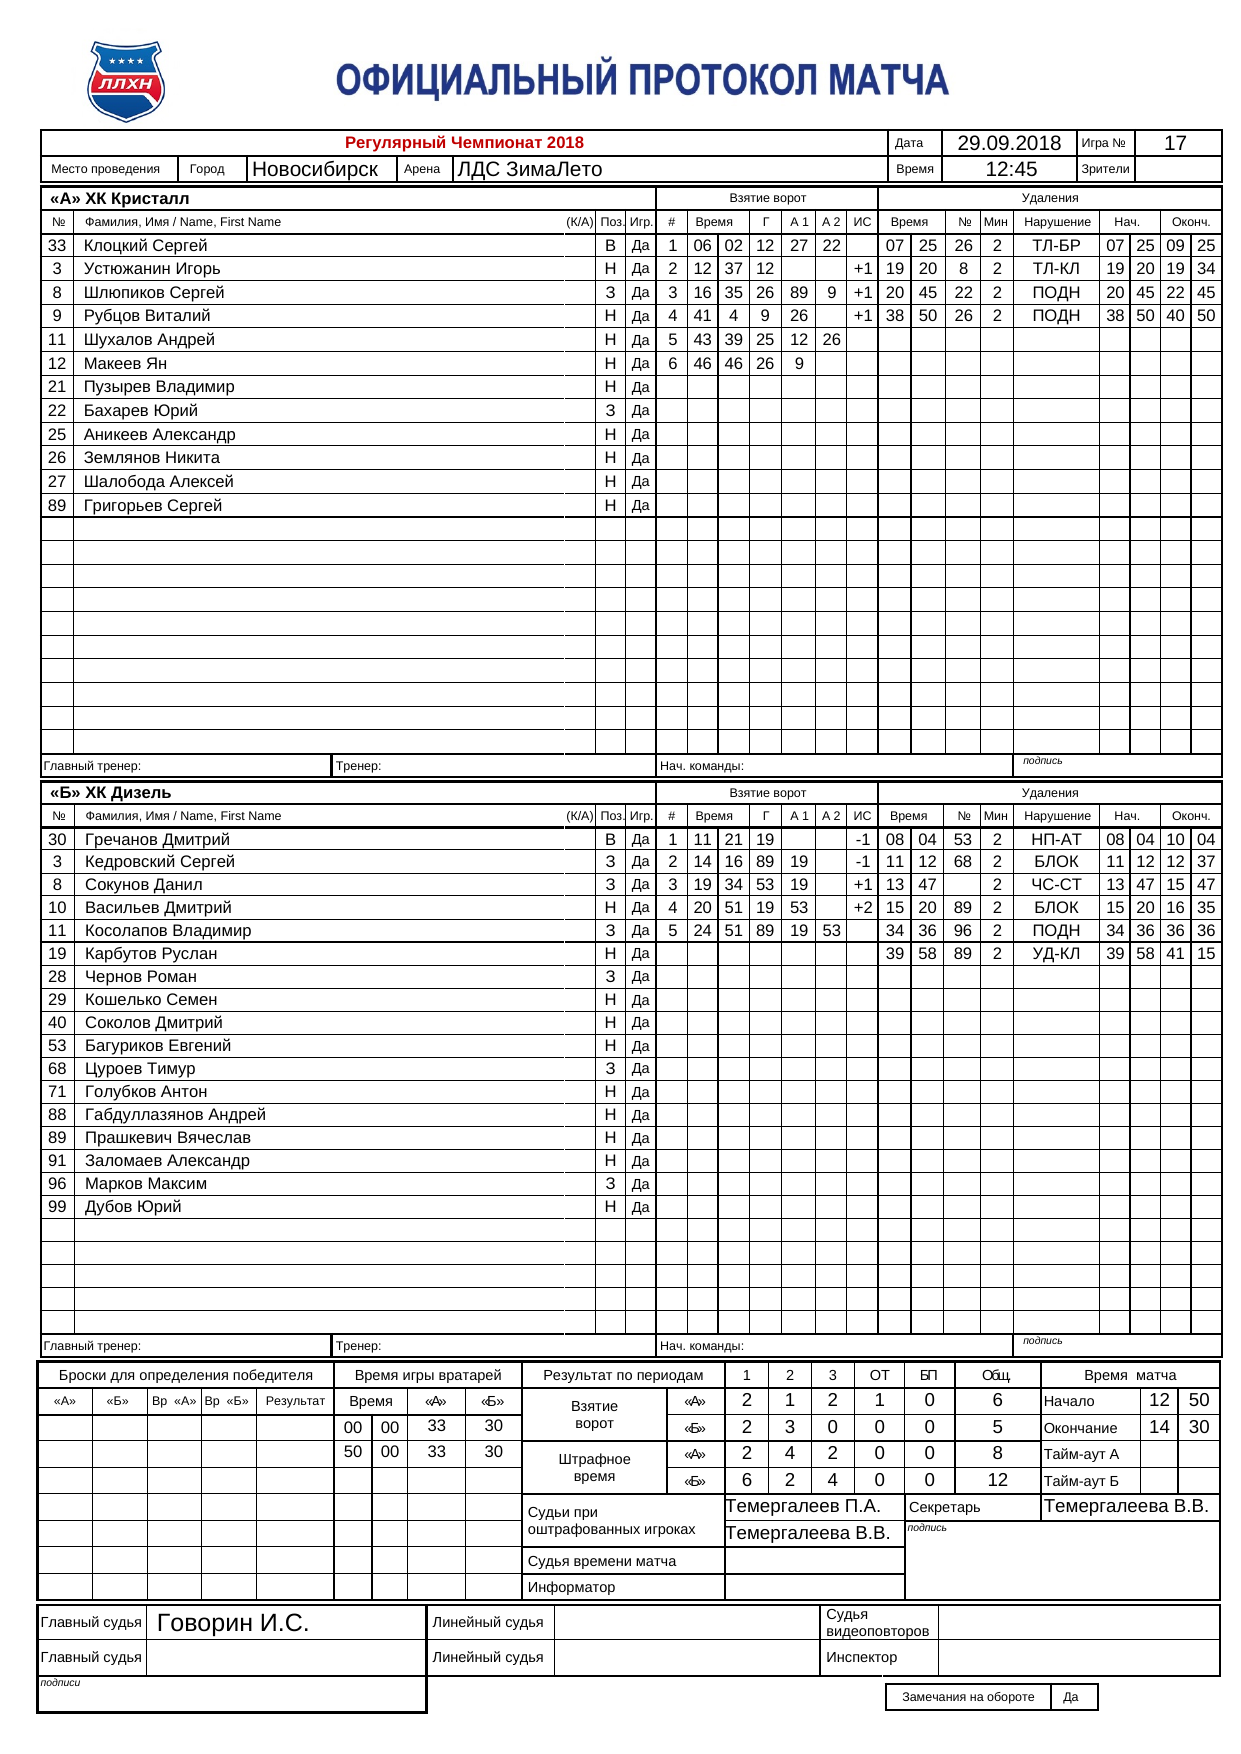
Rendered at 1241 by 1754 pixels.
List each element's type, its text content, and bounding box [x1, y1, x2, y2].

table_cell 2 [981, 920, 1013, 941]
table_cell [1131, 446, 1160, 469]
table_cell [719, 683, 749, 706]
table_cell 26 [42, 446, 73, 469]
table_cell [1100, 707, 1129, 729]
table_cell «А» [408, 1389, 465, 1413]
table_cell А 1 [782, 805, 815, 826]
table_cell 2 [981, 281, 1013, 303]
table_cell 19 [750, 896, 781, 918]
table_cell [750, 1058, 781, 1079]
table_cell [719, 1288, 749, 1310]
table_cell [42, 518, 73, 540]
table_cell 1 [855, 1389, 904, 1413]
table_cell 28 [42, 966, 74, 987]
table_header БП [905, 1363, 954, 1387]
table_cell подписи [39, 1677, 425, 1711]
table_cell [1100, 659, 1129, 682]
table_cell 19 [782, 850, 815, 872]
table_cell Результат [257, 1389, 333, 1413]
table_cell [750, 541, 781, 564]
table_cell [657, 518, 687, 540]
table_cell 21 [719, 829, 749, 849]
table_cell [1100, 1035, 1129, 1057]
table_cell 19 [782, 874, 815, 895]
table_cell [879, 730, 910, 753]
table_cell [688, 588, 717, 611]
table_cell [782, 1311, 815, 1333]
table_cell [147, 1640, 425, 1675]
table_cell [847, 1104, 877, 1126]
table_cell [202, 1521, 256, 1546]
table_cell [1100, 636, 1129, 658]
table_cell 07 [879, 235, 910, 256]
table_cell [750, 494, 781, 516]
table_cell [912, 1265, 943, 1287]
table_cell 37 [719, 257, 749, 280]
table_cell 2 [981, 896, 1013, 918]
table_cell [912, 1081, 943, 1103]
table_cell [565, 1196, 595, 1218]
table_cell 16 [1161, 896, 1190, 918]
table_cell [565, 494, 595, 516]
table_cell [565, 659, 595, 682]
table_cell Да [626, 257, 655, 280]
table_cell +1 [847, 281, 877, 303]
table_cell [688, 707, 717, 729]
table_cell [719, 423, 749, 445]
table_cell [565, 565, 595, 587]
table_cell [39, 1494, 92, 1520]
table_cell [1161, 588, 1190, 611]
table_cell 20 [1100, 281, 1129, 303]
table_cell [879, 659, 910, 682]
table_cell 14 [688, 850, 717, 872]
table_cell 3 [42, 257, 73, 280]
table_cell 34 [879, 920, 910, 941]
table_cell Время [889, 157, 941, 181]
table_cell Багуриков Евгений [75, 1035, 564, 1057]
table_cell [782, 1081, 815, 1103]
table_cell [816, 636, 846, 658]
table_cell [75, 1242, 564, 1264]
table_cell [879, 518, 910, 540]
table_cell [657, 659, 687, 682]
table_cell Вр «Б» [202, 1389, 256, 1413]
table_cell [847, 470, 877, 493]
table_cell [565, 850, 595, 872]
table_cell [688, 683, 717, 706]
table_cell Г [750, 211, 781, 233]
table_cell 20 [1131, 257, 1160, 280]
table_cell [688, 1104, 717, 1126]
table_cell [1192, 636, 1221, 658]
table_cell [1131, 1219, 1160, 1241]
table_cell [912, 399, 945, 422]
table_cell [1131, 989, 1160, 1011]
table_cell [1100, 1012, 1129, 1033]
table_cell 6 [726, 1468, 768, 1493]
table_cell [719, 659, 749, 682]
table_cell [782, 636, 815, 658]
table_cell 11 [1100, 850, 1129, 872]
table_cell [912, 1104, 943, 1126]
table_cell [946, 376, 980, 398]
table_cell Да [626, 446, 655, 469]
table_cell [1014, 683, 1099, 706]
table_cell [1131, 423, 1160, 445]
table_cell 2 [981, 850, 1013, 872]
table_cell [565, 446, 595, 469]
table_header 17 [1136, 131, 1221, 155]
table_cell 33 [408, 1441, 465, 1467]
table_cell [944, 874, 980, 895]
table_cell [1192, 659, 1221, 682]
table_cell 40 [1161, 305, 1190, 327]
table_cell [688, 470, 717, 493]
table_cell [1131, 730, 1160, 753]
table_cell [1100, 1265, 1129, 1287]
table_cell 12 [750, 235, 781, 256]
table_header 2 [769, 1363, 811, 1387]
table_cell «Б » [466, 1389, 521, 1413]
table_cell [847, 352, 877, 374]
table_header «Б» ХК Дизель [42, 783, 655, 803]
table_cell [202, 1574, 256, 1599]
table_cell [1179, 1468, 1219, 1493]
table_cell -1 [847, 850, 877, 872]
table_cell Цуроев Тимур [75, 1058, 564, 1079]
table_cell [946, 423, 980, 445]
table_cell [1131, 494, 1160, 516]
table_cell [847, 612, 877, 634]
table_cell 34 [1192, 257, 1221, 280]
table_cell [1131, 1196, 1160, 1218]
table_cell [688, 376, 717, 398]
table_cell [1100, 376, 1129, 398]
table_cell [1099, 1682, 1220, 1711]
table_cell [626, 518, 655, 540]
table_cell [719, 518, 749, 540]
table_cell 19 [879, 257, 910, 280]
table_cell [1161, 494, 1190, 516]
table_cell [565, 235, 595, 256]
table_cell 14 [1141, 1415, 1177, 1440]
table_cell [847, 966, 877, 987]
table_cell [466, 1468, 521, 1493]
table_cell 9 [750, 305, 781, 327]
table_cell 53 [944, 829, 980, 849]
table_cell [944, 1081, 980, 1103]
table_cell [816, 1265, 846, 1287]
table_cell 8 [42, 281, 73, 303]
table_cell [565, 636, 595, 658]
table_cell 26 [782, 305, 815, 327]
table_cell [1161, 565, 1190, 587]
table_cell [750, 966, 781, 987]
table_cell [657, 612, 687, 634]
table_cell 2 [981, 257, 1013, 280]
table_cell [879, 494, 910, 516]
table_cell [944, 1150, 980, 1172]
table_header Удаления [879, 188, 1221, 209]
table_cell [1100, 1196, 1129, 1218]
table_cell Фамилия, Имя / Name, First Name [75, 805, 565, 826]
table_cell [626, 730, 655, 753]
table_cell [912, 494, 945, 516]
table_cell Карбутов Руслан [75, 943, 564, 964]
table_cell [565, 1173, 595, 1195]
table_cell [1100, 1288, 1129, 1310]
table_cell [782, 518, 815, 540]
table_header Общ. [956, 1363, 1040, 1387]
table_cell [688, 541, 717, 564]
table_cell [719, 612, 749, 634]
table_cell [750, 399, 781, 422]
table_cell [565, 257, 595, 280]
table_cell [782, 612, 815, 634]
table_cell 15 [1192, 943, 1221, 964]
table_cell [719, 989, 749, 1011]
table_cell 10 [1161, 829, 1190, 849]
table_cell [596, 588, 625, 611]
table_cell Нарушение [1014, 211, 1099, 233]
table_cell Мин [981, 805, 1013, 826]
table_cell [879, 1311, 910, 1333]
table_cell [1161, 1104, 1190, 1126]
table_cell [74, 730, 564, 753]
table_cell 04 [1192, 829, 1221, 849]
table_cell [1161, 1012, 1190, 1033]
table_cell [1014, 423, 1099, 445]
table_cell [1131, 328, 1160, 351]
table_cell 11 [42, 920, 74, 941]
table_cell [1192, 1104, 1221, 1126]
table_cell [408, 1468, 465, 1493]
table_cell Марков Максим [75, 1173, 564, 1195]
table_cell 20 [912, 257, 945, 280]
table_cell 15 [1161, 874, 1190, 895]
table_cell Дубов Юрий [75, 1196, 564, 1218]
table_cell [1100, 352, 1129, 374]
table_cell [847, 636, 877, 658]
table_cell [39, 1468, 92, 1493]
table_cell [688, 1219, 717, 1241]
table_cell [565, 518, 595, 540]
table_cell З [596, 1058, 625, 1079]
table_cell [688, 730, 717, 753]
table_cell [912, 1173, 943, 1195]
table_cell [565, 588, 595, 611]
table_cell 22 [946, 281, 980, 303]
table_cell [565, 943, 595, 964]
table_cell [1161, 470, 1190, 493]
table_cell [816, 1173, 846, 1195]
table_cell [1100, 1081, 1129, 1103]
table_cell Вр «А» [148, 1389, 201, 1413]
table_cell Чернов Роман [75, 966, 564, 987]
table_cell 3 [657, 874, 687, 895]
table_cell [816, 1012, 846, 1033]
table_cell [657, 446, 687, 469]
table_cell [944, 1104, 980, 1126]
table_cell [816, 730, 846, 753]
table_cell [626, 659, 655, 682]
table_cell ИС [847, 211, 877, 233]
table_cell [726, 1548, 904, 1573]
table_cell 0 [812, 1415, 854, 1440]
table_cell Игр. [626, 211, 655, 233]
table_cell [981, 612, 1013, 634]
table_cell УД-КЛ [1014, 943, 1099, 964]
table_cell 27 [782, 235, 815, 256]
table_cell [39, 1416, 92, 1440]
table_cell [626, 1311, 655, 1333]
table_cell [657, 1196, 687, 1218]
table_cell [782, 966, 815, 987]
table_cell 89 [782, 281, 815, 303]
table_cell Судья видеоповторов [821, 1606, 938, 1639]
table_cell Устюжанин Игорь [74, 257, 564, 280]
table_cell [428, 1677, 882, 1711]
table_cell [1161, 966, 1190, 987]
table_cell [1192, 1150, 1221, 1172]
table_cell Да [626, 494, 655, 516]
table_cell [912, 1242, 943, 1264]
table_cell [257, 1547, 333, 1573]
table_cell [847, 1196, 877, 1218]
table_cell 89 [750, 850, 781, 872]
table_cell [565, 305, 595, 327]
table_cell [816, 494, 846, 516]
table_cell [912, 1219, 943, 1241]
table_cell Да [626, 1012, 655, 1033]
table_cell [912, 683, 945, 706]
table_cell Да [626, 470, 655, 493]
table_cell Время [688, 805, 749, 826]
table_cell [1141, 1441, 1177, 1467]
table_cell [719, 966, 749, 987]
table_cell 12 [688, 257, 717, 280]
table_cell [74, 541, 564, 564]
table_cell 11 [42, 328, 73, 351]
table_cell [596, 707, 625, 729]
table_cell [657, 470, 687, 493]
table_cell Нач. команды: [657, 755, 1012, 776]
table_cell [750, 1219, 781, 1241]
table_cell З [596, 281, 625, 303]
table_cell Н [596, 1081, 625, 1103]
table_cell [1192, 518, 1221, 540]
table_cell 06 [688, 235, 717, 256]
table_cell «А» [668, 1389, 724, 1413]
table_cell [657, 1265, 687, 1287]
table_cell [688, 494, 717, 516]
table_cell [750, 730, 781, 753]
table_cell [688, 423, 717, 445]
table_cell [1100, 423, 1129, 445]
table_cell [912, 1035, 943, 1057]
table_cell [1014, 470, 1099, 493]
table_cell [75, 1311, 564, 1333]
table_cell 89 [42, 1127, 74, 1149]
table_cell [719, 565, 749, 587]
table_cell [1192, 683, 1221, 706]
table_cell [1014, 1242, 1099, 1264]
table_cell Начало [1042, 1389, 1140, 1413]
table_cell [74, 683, 564, 706]
table_cell [1131, 1173, 1160, 1195]
table_cell 13 [879, 874, 910, 895]
table_cell [93, 1494, 147, 1520]
table_cell Тайм-аут А [1042, 1441, 1140, 1467]
table_cell Время [879, 211, 945, 233]
table_cell [782, 659, 815, 682]
table_cell [626, 1288, 655, 1310]
table_cell [1014, 636, 1099, 658]
table_cell [1131, 683, 1160, 706]
table_cell [946, 565, 980, 587]
table_cell [565, 328, 595, 351]
table_cell [750, 659, 781, 682]
table_cell 40 [42, 1012, 74, 1033]
table_cell [1100, 399, 1129, 422]
table_cell [148, 1547, 201, 1573]
table_cell [626, 707, 655, 729]
table_cell [944, 1196, 980, 1218]
table_cell [981, 1196, 1013, 1218]
table_cell 2 [657, 257, 687, 280]
table_cell [816, 1311, 846, 1333]
table_cell [626, 541, 655, 564]
table_cell 5 [956, 1415, 1040, 1440]
table_cell 12 [1131, 850, 1160, 872]
table_cell [148, 1494, 201, 1520]
table_cell 36 [1131, 920, 1160, 941]
table_cell [981, 1012, 1013, 1033]
table_cell [1014, 1104, 1099, 1126]
table_cell Кошелько Семен [75, 989, 564, 1011]
table_cell 19 [42, 943, 74, 964]
table_cell Да [626, 874, 655, 895]
table_cell [657, 966, 687, 987]
table_cell 20 [1131, 896, 1160, 918]
table_cell 1 [657, 235, 687, 256]
table_cell [565, 376, 595, 398]
table_cell 33 [42, 235, 73, 256]
table_cell [1131, 636, 1160, 658]
table_cell [1141, 1468, 1177, 1493]
table_cell [847, 328, 877, 351]
table_cell [1100, 446, 1129, 469]
table_cell [596, 636, 625, 658]
table_cell [1100, 730, 1129, 753]
table_cell [1161, 376, 1190, 398]
table_cell 2 [981, 874, 1013, 895]
table_cell Да [626, 1058, 655, 1079]
table_cell [1131, 1265, 1160, 1287]
table_cell 26 [946, 305, 980, 327]
table_cell [1131, 1311, 1160, 1333]
table_cell [946, 659, 980, 682]
table_cell [981, 470, 1013, 493]
table_cell Кедровский Сергей [75, 850, 564, 872]
table_cell [1161, 612, 1190, 634]
table_cell [946, 518, 980, 540]
table_cell Н [596, 1127, 625, 1149]
table_cell [912, 565, 945, 587]
table_cell Да [626, 376, 655, 398]
table_cell [750, 1242, 781, 1264]
table_cell [688, 1311, 717, 1333]
table_cell [1131, 399, 1160, 422]
table_cell [782, 829, 815, 849]
table_cell 9 [782, 352, 815, 374]
table_cell А 1 [782, 211, 815, 233]
table_cell Взятие ворот [523, 1389, 666, 1440]
table_header Игра № [1078, 131, 1134, 155]
table_cell [981, 1242, 1013, 1264]
table_cell [148, 1521, 201, 1546]
table_header 3 [812, 1363, 854, 1387]
table_cell [657, 588, 687, 611]
table_cell [42, 588, 73, 611]
table_cell [719, 1265, 749, 1287]
table_cell [981, 328, 1013, 351]
table_cell [750, 423, 781, 445]
table_cell +1 [847, 257, 877, 280]
table_cell [981, 494, 1013, 516]
table_cell [657, 1058, 687, 1079]
table_cell Секретарь [906, 1495, 1040, 1520]
table_cell [816, 874, 846, 895]
table_cell 30 [466, 1441, 521, 1467]
table_cell [1131, 1035, 1160, 1057]
table_cell [816, 470, 846, 493]
table_cell [879, 376, 910, 398]
table_cell [1014, 518, 1099, 540]
table_cell [847, 1012, 877, 1033]
table_cell [1100, 494, 1129, 516]
table_cell [981, 1219, 1013, 1241]
table_cell Линейный судья [428, 1640, 554, 1675]
table_cell 50 [1131, 305, 1160, 327]
table_cell Главный тренер: [42, 755, 330, 776]
table_cell [847, 494, 877, 516]
table_cell [981, 1081, 1013, 1103]
table_cell Линейный судья [428, 1606, 554, 1639]
table_cell [335, 1521, 371, 1546]
table_cell [847, 683, 877, 706]
table_cell [750, 1012, 781, 1033]
table_cell [688, 1242, 717, 1264]
table_cell 35 [1192, 896, 1221, 918]
table_cell [750, 1081, 781, 1103]
table_cell [719, 470, 749, 493]
table_header Дата [889, 131, 941, 155]
table_cell Фамилия, Имя / Name, First Name [74, 211, 565, 233]
table_cell Прашкевич Вячеслав [75, 1127, 564, 1149]
table_cell [879, 1104, 910, 1126]
table_cell [816, 707, 846, 729]
table_cell 26 [816, 328, 846, 351]
table_cell 0 [855, 1468, 904, 1493]
table_cell [373, 1468, 407, 1493]
table_cell Землянов Никита [74, 446, 564, 469]
table_cell 2 [812, 1389, 854, 1413]
table_cell [466, 1494, 521, 1520]
table_cell [944, 1173, 980, 1195]
table_cell [782, 1012, 815, 1033]
table_cell [1100, 1219, 1129, 1241]
table_cell [981, 659, 1013, 682]
table_cell 02 [719, 235, 749, 256]
table_cell 43 [688, 328, 717, 351]
table_cell № [944, 805, 980, 826]
table_cell [555, 1606, 819, 1639]
table_cell Тренер: [333, 1335, 655, 1356]
table_cell [847, 565, 877, 587]
table_cell 20 [879, 281, 910, 303]
table_cell [1161, 446, 1190, 469]
table_cell [565, 1265, 595, 1287]
table_cell [688, 1127, 717, 1149]
table_cell 45 [912, 281, 945, 303]
table_cell З [596, 920, 625, 941]
table_cell [981, 1311, 1013, 1333]
table_cell [1161, 1242, 1190, 1264]
table_cell Да [626, 966, 655, 987]
table_cell [657, 1035, 687, 1057]
table_cell [750, 1196, 781, 1218]
table_cell Н [596, 943, 625, 964]
table_cell +2 [847, 896, 877, 918]
table_cell 19 [782, 920, 815, 941]
table_cell 6 [657, 352, 687, 374]
table_cell 2 [726, 1442, 768, 1467]
table_cell [816, 399, 846, 422]
table_cell [1161, 989, 1190, 1011]
table_cell [1161, 352, 1190, 374]
table_cell 9 [42, 305, 73, 327]
table_cell [946, 494, 980, 516]
table_cell [74, 636, 564, 658]
table_cell [93, 1547, 147, 1573]
table_cell 99 [42, 1196, 74, 1218]
table_cell [944, 1219, 980, 1241]
table_cell [373, 1574, 407, 1599]
table_cell [1100, 565, 1129, 587]
table_cell [782, 1242, 815, 1264]
table_cell [1161, 683, 1190, 706]
table_header Время игры вратарей [335, 1363, 521, 1387]
table_cell [408, 1494, 465, 1520]
table_cell [1192, 1127, 1221, 1149]
table_cell Бахарев Юрий [74, 399, 564, 422]
table_cell [879, 1150, 910, 1172]
table_cell [719, 1150, 749, 1172]
table_cell [719, 1012, 749, 1033]
table_cell [879, 966, 910, 987]
table_cell [1192, 966, 1221, 987]
table_cell 25 [1131, 235, 1160, 256]
table_cell [847, 1127, 877, 1149]
table_cell [782, 989, 815, 1011]
table_cell 3 [657, 281, 687, 303]
table_cell 50 [912, 305, 945, 327]
table_cell [750, 1150, 781, 1172]
table_cell [816, 1150, 846, 1172]
table_cell Да [626, 943, 655, 964]
table_cell подпись [1014, 1335, 1221, 1356]
table_cell [596, 683, 625, 706]
table_cell Н [596, 494, 625, 516]
table_cell 9 [816, 281, 846, 303]
table_cell подпись [1014, 755, 1221, 776]
table_cell [847, 707, 877, 729]
table_cell [912, 707, 945, 729]
table_cell [879, 1173, 910, 1195]
table_cell [596, 518, 625, 540]
table_cell Тренер: [333, 755, 655, 776]
table_cell [626, 1219, 655, 1241]
table_cell [565, 352, 595, 374]
table_cell 12 [956, 1468, 1040, 1493]
table_cell [1161, 1288, 1190, 1310]
table_cell [912, 328, 945, 351]
table_cell [1100, 966, 1129, 987]
table_cell [1131, 470, 1160, 493]
table_cell -1 [847, 829, 877, 849]
table_cell Да [626, 1150, 655, 1172]
table_cell 15 [1100, 896, 1129, 918]
table_cell [944, 1035, 980, 1057]
table_cell Да [626, 850, 655, 872]
table_cell Судья времени матча [523, 1548, 724, 1573]
table_cell [657, 1311, 687, 1333]
table_cell [688, 612, 717, 634]
table_cell [981, 989, 1013, 1011]
table_cell [847, 446, 877, 469]
table_cell [879, 399, 910, 422]
table_header Регулярный Чемпионат 2018 [42, 131, 887, 155]
table_cell [719, 730, 749, 753]
table_cell 13 [1100, 874, 1129, 895]
table_cell [847, 1219, 877, 1241]
table_cell 8 [946, 257, 980, 280]
table_cell [1192, 989, 1221, 1011]
table_cell Н [596, 305, 625, 327]
table_cell 96 [42, 1173, 74, 1195]
table_cell [782, 1104, 815, 1126]
table_cell Н [596, 989, 625, 1011]
table_cell 30 [1179, 1415, 1219, 1440]
table_cell 39 [1100, 943, 1129, 964]
table_cell (К/А) [565, 805, 595, 826]
table_cell [750, 1173, 781, 1195]
table_cell [74, 565, 564, 587]
table_cell [202, 1494, 256, 1520]
table_cell Н [596, 1150, 625, 1172]
table_cell [596, 612, 625, 634]
table_cell [565, 730, 595, 753]
table_cell [816, 1242, 846, 1264]
table_cell [657, 1288, 687, 1310]
table_cell [847, 943, 877, 964]
table_cell [565, 399, 595, 422]
table_cell [688, 518, 717, 540]
table_cell [202, 1416, 256, 1440]
table_cell [1161, 1081, 1190, 1103]
table_cell [688, 1173, 717, 1195]
table_cell [42, 659, 73, 682]
table_cell 53 [42, 1035, 74, 1057]
table_cell [981, 376, 1013, 398]
table_cell Габдуллазянов Андрей [75, 1104, 564, 1126]
table_cell [657, 423, 687, 445]
table_cell [912, 1058, 943, 1079]
table_cell 25 [912, 235, 945, 256]
table_cell [782, 1288, 815, 1310]
table_cell [1161, 730, 1190, 753]
table_cell 04 [912, 829, 943, 849]
table_cell 2 [657, 850, 687, 872]
table_cell [42, 1242, 74, 1264]
table_cell [847, 1058, 877, 1079]
table_cell [93, 1574, 147, 1599]
table_cell [1131, 1150, 1160, 1172]
table_cell [847, 659, 877, 682]
table_cell [981, 565, 1013, 587]
table_cell 53 [782, 896, 815, 918]
table_cell 04 [1131, 829, 1160, 849]
table_cell 12 [750, 257, 781, 280]
table_cell [565, 1035, 595, 1057]
table_cell ПОДН [1014, 305, 1099, 327]
table_cell 11 [879, 850, 910, 872]
table_cell # [657, 805, 687, 826]
table_cell 08 [1100, 829, 1129, 849]
table_cell [596, 1265, 625, 1287]
table_cell [719, 1058, 749, 1079]
table_cell [626, 612, 655, 634]
table_cell [879, 1196, 910, 1218]
table_cell [750, 376, 781, 398]
table_cell Окончание [1042, 1415, 1140, 1440]
table_cell [782, 494, 815, 516]
table_cell [981, 541, 1013, 564]
table_cell [373, 1494, 407, 1520]
table_cell [946, 588, 980, 611]
table_cell [912, 1150, 943, 1172]
table_cell [750, 1265, 781, 1287]
table_cell 26 [750, 281, 781, 303]
table_cell [912, 588, 945, 611]
table_cell [816, 1104, 846, 1126]
table_cell [1014, 1081, 1099, 1103]
table_cell 51 [719, 920, 749, 941]
table_cell [565, 423, 595, 445]
table_cell [565, 1219, 595, 1241]
table_cell 34 [719, 874, 749, 895]
table_cell [42, 612, 73, 634]
table_cell [879, 1242, 910, 1264]
table_cell [879, 1265, 910, 1287]
table_cell [981, 1127, 1013, 1149]
table_cell [1014, 1058, 1099, 1079]
table_cell [148, 1416, 201, 1440]
table_cell [879, 1127, 910, 1149]
table_cell [816, 446, 846, 469]
table_cell Заломаев Александр [75, 1150, 564, 1172]
table_cell [912, 1288, 943, 1310]
table_cell [879, 707, 910, 729]
table_cell [1014, 707, 1099, 729]
table_cell [596, 1219, 625, 1241]
table_cell [1161, 1311, 1190, 1333]
table_cell [74, 518, 564, 540]
table_cell [565, 1127, 595, 1149]
table_cell [1014, 446, 1099, 469]
table_cell [944, 1288, 980, 1310]
table_cell [883, 1677, 1220, 1681]
table_cell 24 [688, 920, 717, 941]
table_cell [981, 1265, 1013, 1287]
table_cell 96 [944, 920, 980, 941]
table_cell «А» [39, 1389, 92, 1413]
table_cell [148, 1441, 201, 1467]
table_cell [626, 1242, 655, 1264]
table_cell 36 [1161, 920, 1190, 941]
table_cell 39 [719, 328, 749, 351]
table_cell [1192, 1265, 1221, 1287]
table_cell [688, 1196, 717, 1218]
table_cell [1014, 612, 1099, 634]
table_cell [847, 588, 877, 611]
table_cell 2 [726, 1415, 768, 1440]
table_cell [782, 376, 815, 398]
table_cell [42, 1288, 74, 1310]
table_cell [912, 612, 945, 634]
table_cell [1192, 541, 1221, 564]
table_cell Нач. команды: [657, 1335, 1012, 1356]
table_cell [719, 1242, 749, 1264]
table_cell [688, 1012, 717, 1033]
table_cell [946, 730, 980, 753]
table_cell [719, 1219, 749, 1241]
table_cell [565, 612, 595, 634]
table_cell [1131, 541, 1160, 564]
table_cell 30 [42, 829, 74, 849]
table_cell Н [596, 1012, 625, 1033]
table_cell [1161, 1265, 1190, 1287]
table_cell [879, 612, 910, 634]
table_cell Да [626, 235, 655, 256]
table_cell [944, 1012, 980, 1033]
table_cell [565, 281, 595, 303]
table_cell 11 [688, 829, 717, 849]
table_cell 20 [912, 896, 943, 918]
table_cell [981, 683, 1013, 706]
table_cell [1161, 328, 1190, 351]
table_cell Да [626, 1081, 655, 1103]
table_cell [981, 1035, 1013, 1057]
table_cell [1014, 399, 1099, 422]
table_cell [1100, 683, 1129, 706]
table_header Броски для определения победителя [39, 1363, 333, 1387]
table_cell [946, 707, 980, 729]
table_cell ТЛ-КЛ [1014, 257, 1099, 280]
table_cell [782, 565, 815, 587]
table_cell [879, 1058, 910, 1079]
table_cell [1192, 328, 1221, 351]
table_cell [1192, 470, 1221, 493]
table_cell 3 [42, 850, 74, 872]
table_cell [1014, 376, 1099, 398]
table_cell [1100, 1127, 1129, 1149]
table_cell [1192, 1219, 1221, 1241]
table_cell 41 [688, 305, 717, 327]
table_cell [847, 1242, 877, 1264]
table_cell [816, 659, 846, 682]
table_cell [75, 1288, 564, 1310]
table_cell [657, 636, 687, 658]
table_cell 1 [769, 1389, 811, 1413]
table_cell 19 [688, 874, 717, 895]
table_cell [944, 966, 980, 987]
table_header Да [1052, 1685, 1097, 1709]
table_cell [981, 1288, 1013, 1310]
table_cell [912, 352, 945, 374]
table_cell [912, 659, 945, 682]
table_cell 89 [944, 896, 980, 918]
table_cell В [596, 829, 625, 849]
table_cell [1179, 1441, 1219, 1467]
table_cell [981, 1104, 1013, 1126]
table_cell Да [626, 305, 655, 327]
table_cell 22 [816, 235, 846, 256]
table_cell [1014, 328, 1099, 351]
table_cell [1161, 423, 1190, 445]
table_cell 46 [719, 352, 749, 374]
table_cell 19 [1161, 257, 1190, 280]
table_cell Тайм-аут Б [1042, 1468, 1140, 1493]
table_cell [565, 829, 595, 849]
table_cell ЛДС ЗимаЛето [454, 157, 887, 181]
table_cell 2 [981, 305, 1013, 327]
table_cell Пузырев Владимир [74, 376, 564, 398]
table_cell [1100, 1242, 1129, 1264]
table_cell [879, 1012, 910, 1033]
table_header Результат по периодам [523, 1363, 724, 1387]
table_cell 89 [944, 943, 980, 964]
table_cell [688, 1058, 717, 1079]
table_cell Инспектор [821, 1640, 938, 1675]
table_cell 16 [688, 281, 717, 303]
table_cell [257, 1494, 333, 1520]
table_cell [782, 470, 815, 493]
table_cell [688, 636, 717, 658]
table_cell [939, 1640, 1219, 1675]
table_cell 8 [42, 874, 74, 895]
table_cell [1131, 1081, 1160, 1103]
table_cell Аникеев Александр [74, 423, 564, 445]
table_cell 21 [42, 376, 73, 398]
table_cell Темергалеева В.В. [726, 1521, 904, 1546]
table_cell А 2 [816, 211, 846, 233]
table_cell [657, 1012, 687, 1033]
table_cell № [946, 211, 980, 233]
table_cell [42, 1265, 74, 1287]
table_cell [657, 943, 687, 964]
table_cell З [596, 850, 625, 872]
table_cell 68 [944, 850, 980, 872]
table_cell [1161, 1035, 1190, 1057]
table_cell [626, 636, 655, 658]
table_cell [816, 943, 846, 964]
table_cell [782, 707, 815, 729]
table_cell Соколов Дмитрий [75, 1012, 564, 1033]
table_cell 37 [1192, 850, 1221, 872]
table_cell [1100, 518, 1129, 540]
table_cell ТЛ-БР [1014, 235, 1099, 256]
table_cell [719, 494, 749, 516]
table_cell Да [626, 352, 655, 374]
table_cell [1192, 707, 1221, 729]
table_cell Темергалеев П.А. [726, 1495, 904, 1520]
table_cell [981, 423, 1013, 445]
table_cell [719, 376, 749, 398]
table_cell Говорин И.С. [147, 1606, 425, 1639]
table_cell [750, 943, 781, 964]
table_cell [782, 1196, 815, 1218]
table_cell ПОДН [1014, 281, 1099, 303]
table_cell [626, 683, 655, 706]
table_cell [782, 541, 815, 564]
table_header Удаления [879, 783, 1221, 803]
table_cell 89 [42, 494, 73, 516]
table_cell [847, 1265, 877, 1287]
table_cell [981, 966, 1013, 987]
table_cell Да [626, 1196, 655, 1218]
table_cell [1161, 1219, 1190, 1241]
table_cell [782, 730, 815, 753]
table_cell [946, 328, 980, 351]
table_cell 26 [946, 235, 980, 256]
table_cell (К/А) [565, 211, 595, 233]
table_cell [1100, 1150, 1129, 1172]
table_cell 00 [373, 1441, 407, 1467]
table_cell [257, 1521, 333, 1546]
table_cell [1192, 1012, 1221, 1033]
table_cell [750, 518, 781, 540]
table_cell [93, 1441, 147, 1467]
table_cell Рубцов Виталий [74, 305, 564, 327]
table_cell 45 [1192, 281, 1221, 303]
table_cell [719, 446, 749, 469]
table_cell 22 [42, 399, 73, 422]
table_cell Макеев Ян [74, 352, 564, 374]
table_cell [688, 1035, 717, 1057]
table_cell Нарушение [1014, 805, 1099, 826]
table_cell [912, 989, 943, 1011]
table_cell 47 [912, 874, 943, 895]
table_cell [1161, 1127, 1190, 1149]
table_cell [1014, 1265, 1099, 1287]
table_cell [565, 683, 595, 706]
table_cell [74, 612, 564, 634]
table_cell [1192, 1058, 1221, 1079]
table_cell [688, 399, 717, 422]
table_cell 4 [657, 305, 687, 327]
table_cell [1100, 1173, 1129, 1195]
table_cell [202, 1547, 256, 1573]
table_cell [912, 1196, 943, 1218]
table_cell [408, 1521, 465, 1546]
table_cell 22 [1161, 281, 1190, 303]
table_cell [981, 636, 1013, 658]
table_cell [944, 1058, 980, 1079]
table_cell [816, 565, 846, 587]
table_cell 27 [42, 470, 73, 493]
table_cell [1131, 376, 1160, 398]
table_cell [688, 446, 717, 469]
table_cell [1161, 518, 1190, 540]
table_cell [944, 1242, 980, 1264]
table_cell [1131, 1104, 1160, 1126]
table_cell [257, 1468, 333, 1493]
table_cell [257, 1416, 333, 1440]
table_cell 46 [688, 352, 717, 374]
table_cell [750, 636, 781, 658]
table_cell [1192, 1242, 1221, 1264]
table_cell 58 [912, 943, 943, 964]
table_cell [626, 565, 655, 587]
table_cell [847, 989, 877, 1011]
table_cell 1 [657, 829, 687, 849]
table_cell [847, 1288, 877, 1310]
table_cell [1014, 541, 1099, 564]
table_cell [1192, 1081, 1221, 1103]
table_cell [1100, 1104, 1129, 1126]
table_cell [912, 518, 945, 540]
table_cell [1161, 707, 1190, 729]
table_cell [1192, 730, 1221, 753]
table_cell [750, 1127, 781, 1149]
table_cell [39, 1574, 92, 1599]
table_cell [1131, 707, 1160, 729]
table_cell [1100, 612, 1129, 634]
table_cell [1100, 541, 1129, 564]
table_cell 12 [912, 850, 943, 872]
table_cell 68 [42, 1058, 74, 1079]
table_cell [75, 1219, 564, 1241]
table_cell [946, 541, 980, 564]
table_cell [847, 423, 877, 445]
table_cell 00 [373, 1416, 407, 1440]
table_cell ИС [847, 805, 877, 826]
table_cell [847, 920, 877, 941]
table_cell 50 [1192, 305, 1221, 327]
table_cell «А» [668, 1442, 724, 1467]
table_cell подпись [906, 1522, 1219, 1599]
table_cell [719, 1081, 749, 1103]
table_cell [657, 565, 687, 587]
table_cell [1014, 1035, 1099, 1057]
table_cell [657, 494, 687, 516]
table_cell [879, 328, 910, 351]
table_cell № [42, 211, 73, 233]
table_cell Н [596, 328, 625, 351]
table_cell Гречанов Дмитрий [75, 829, 564, 849]
table_cell [981, 707, 1013, 729]
table_cell [466, 1521, 521, 1546]
table_cell [1131, 1288, 1160, 1310]
table_cell [847, 1081, 877, 1103]
table_cell 2 [981, 235, 1013, 256]
table_cell З [596, 1173, 625, 1195]
table_header Взятие ворот [657, 188, 877, 209]
table_cell Н [596, 470, 625, 493]
table_cell [946, 612, 980, 634]
table_cell 2 [726, 1389, 768, 1413]
table_cell 29 [42, 989, 74, 1011]
table_cell [688, 1150, 717, 1172]
table_cell [657, 1104, 687, 1126]
table_cell [981, 1058, 1013, 1079]
table_cell [847, 235, 877, 256]
table_cell [750, 612, 781, 634]
table_cell А 2 [816, 805, 846, 826]
table_cell [596, 565, 625, 587]
table_cell 88 [42, 1104, 74, 1126]
table_cell [816, 423, 846, 445]
table_cell [565, 1288, 595, 1310]
table_cell Григорьев Сергей [74, 494, 564, 516]
table_cell [816, 588, 846, 611]
table_cell [1131, 1242, 1160, 1264]
table_cell [719, 588, 749, 611]
table_cell [657, 683, 687, 706]
table_cell [93, 1521, 147, 1546]
table_cell [688, 966, 717, 987]
table_cell «Б» [93, 1389, 147, 1413]
table_cell 36 [1192, 920, 1221, 941]
table_cell 8 [956, 1442, 1040, 1467]
table_cell [596, 659, 625, 682]
table_cell [719, 1104, 749, 1126]
table_cell [565, 707, 595, 729]
table_cell [1161, 1058, 1190, 1079]
table_cell [946, 470, 980, 493]
table_cell Да [626, 1127, 655, 1149]
table_cell [782, 943, 815, 964]
table_cell [1161, 1150, 1190, 1172]
table_cell З [596, 966, 625, 987]
table_cell 89 [750, 920, 781, 941]
table_cell Поз. [596, 211, 625, 233]
table_header 1 [726, 1363, 768, 1387]
table_cell [879, 588, 910, 611]
table_cell [1131, 1127, 1160, 1149]
table_cell Время [879, 805, 943, 826]
table_cell [879, 446, 910, 469]
table_cell 4 [719, 305, 749, 327]
table_cell [912, 730, 945, 753]
table_cell 12 [782, 328, 815, 351]
table_cell [847, 1173, 877, 1195]
table_cell 50 [335, 1441, 371, 1467]
table_cell [847, 1150, 877, 1172]
table_cell Косолапов Владимир [75, 920, 564, 941]
table_cell [565, 1081, 595, 1103]
table_cell [750, 446, 781, 469]
table_cell [1131, 659, 1160, 682]
table_cell Да [626, 328, 655, 351]
table_cell 38 [879, 305, 910, 327]
table_cell 19 [1100, 257, 1129, 280]
table_cell [816, 1081, 846, 1103]
table_cell [847, 399, 877, 422]
table_cell [565, 541, 595, 564]
table_cell [719, 943, 749, 964]
table_cell +1 [847, 874, 877, 895]
table_header «А» ХК Кристалл [42, 188, 655, 209]
table_cell [816, 518, 846, 540]
table_cell [782, 423, 815, 445]
table_cell 15 [879, 896, 910, 918]
table_cell Да [626, 829, 655, 849]
table_cell [879, 989, 910, 1011]
table_cell [782, 257, 815, 280]
table_cell [202, 1468, 256, 1493]
table_cell 53 [816, 920, 846, 941]
table_cell [782, 399, 815, 422]
table_cell [782, 1150, 815, 1172]
table_cell [879, 1035, 910, 1057]
table_cell 58 [1131, 943, 1160, 964]
table_cell Главный судья [39, 1640, 146, 1675]
table_cell [1161, 399, 1190, 422]
table_cell [1131, 352, 1160, 374]
table_cell Шлюпиков Сергей [74, 281, 564, 303]
table_cell [335, 1494, 371, 1520]
table_cell [565, 470, 595, 493]
table_cell [719, 707, 749, 729]
table_cell 0 [905, 1442, 954, 1467]
table_cell [565, 1012, 595, 1033]
table_cell [879, 565, 910, 587]
table_cell [1192, 1035, 1221, 1057]
table_cell [565, 1058, 595, 1079]
table_cell 38 [1100, 305, 1129, 327]
table_cell [782, 683, 815, 706]
table_cell 0 [855, 1415, 904, 1440]
table_cell [719, 399, 749, 422]
table_cell [981, 352, 1013, 374]
table_cell [816, 1058, 846, 1079]
table_cell [981, 1150, 1013, 1172]
table_cell 91 [42, 1150, 74, 1172]
table_cell 12:45 [943, 157, 1076, 181]
table_cell [946, 352, 980, 374]
table_cell 2 [812, 1442, 854, 1467]
table_cell [202, 1441, 256, 1467]
table_cell Место проведения [42, 157, 177, 181]
table_cell [42, 683, 73, 706]
table_cell [1131, 588, 1160, 611]
table_cell [657, 541, 687, 564]
table_cell [750, 565, 781, 587]
table_cell Время [688, 211, 749, 233]
table_cell [42, 1311, 74, 1333]
table_cell [257, 1574, 333, 1599]
table_cell [75, 1265, 564, 1287]
table_cell [257, 1441, 333, 1467]
table_cell [335, 1574, 371, 1599]
table_cell [816, 352, 846, 374]
table_cell 26 [750, 352, 781, 374]
table_cell [782, 1265, 815, 1287]
table_cell 71 [42, 1081, 74, 1103]
table_cell Сокунов Данил [75, 874, 564, 895]
table_cell [39, 1441, 92, 1467]
table_cell [939, 1606, 1219, 1639]
table_cell [1161, 659, 1190, 682]
table_cell [466, 1574, 521, 1599]
table_cell Да [626, 1104, 655, 1126]
table_cell [946, 683, 980, 706]
table_cell 10 [42, 896, 74, 918]
table_cell [1192, 1196, 1221, 1218]
table_cell Н [596, 896, 625, 918]
table_cell [1100, 989, 1129, 1011]
table_cell [816, 850, 846, 872]
table_cell [688, 565, 717, 587]
table_cell [750, 707, 781, 729]
table_cell «Б» [668, 1468, 724, 1493]
table_cell 47 [1192, 874, 1221, 895]
table_cell [816, 1196, 846, 1218]
table_cell [1014, 1127, 1099, 1149]
table_cell [1131, 565, 1160, 587]
table_cell [74, 588, 564, 611]
table_cell [74, 659, 564, 682]
table_cell [1192, 446, 1221, 469]
table_cell № [42, 805, 74, 826]
table_cell [596, 541, 625, 564]
table_cell Время [335, 1389, 407, 1413]
table_cell Да [626, 1173, 655, 1195]
table_cell [816, 896, 846, 918]
table_cell [688, 1288, 717, 1310]
table_cell 5 [657, 328, 687, 351]
table_cell Нач. [1100, 211, 1160, 233]
table_cell [688, 1081, 717, 1103]
table_cell [912, 376, 945, 398]
table_cell [42, 565, 73, 587]
table_cell 4 [812, 1468, 854, 1493]
table_cell [657, 1173, 687, 1195]
table_cell [879, 1219, 910, 1241]
table_cell [42, 730, 73, 753]
table_cell [1131, 966, 1160, 987]
table_cell [782, 1127, 815, 1149]
table_cell [1131, 1058, 1160, 1079]
table_cell 12 [1161, 850, 1190, 872]
table_cell [816, 376, 846, 398]
table_cell [1014, 1012, 1099, 1033]
table_cell [816, 829, 846, 849]
table_cell [879, 683, 910, 706]
table_cell [39, 1521, 92, 1546]
table_cell Поз. [596, 805, 625, 826]
table_cell [565, 874, 595, 895]
table_cell [879, 470, 910, 493]
table_cell [93, 1468, 147, 1493]
table_cell Н [596, 1196, 625, 1218]
table_cell [719, 1311, 749, 1333]
table_cell Н [596, 257, 625, 280]
table_cell [626, 1265, 655, 1287]
table_cell 12 [1141, 1389, 1177, 1413]
table_cell [373, 1521, 407, 1546]
table_cell [657, 707, 687, 729]
table_cell [1100, 1058, 1129, 1079]
table_cell Темергалеева В.В. [1042, 1495, 1219, 1520]
table_cell [466, 1547, 521, 1573]
table_cell [408, 1547, 465, 1573]
table_cell 30 [466, 1416, 521, 1440]
table_cell [1100, 1311, 1129, 1333]
table_cell 12 [42, 352, 73, 374]
table_cell 0 [905, 1415, 954, 1440]
table_cell [944, 1265, 980, 1287]
table_cell [1136, 157, 1221, 181]
table_cell [555, 1640, 819, 1675]
table_cell Да [626, 989, 655, 1011]
table_cell 41 [1161, 943, 1190, 964]
table_cell [657, 730, 687, 753]
table_cell [782, 588, 815, 611]
table_cell [1192, 1173, 1221, 1195]
table_cell [565, 1150, 595, 1172]
table_cell 4 [769, 1442, 811, 1467]
table_cell [1161, 1196, 1190, 1218]
table_cell Информатор [523, 1575, 724, 1599]
table_cell Главный судья [39, 1606, 146, 1639]
table_cell [688, 1265, 717, 1287]
table_cell Оконч. [1161, 211, 1221, 233]
table_cell [946, 399, 980, 422]
table_cell [912, 1311, 943, 1333]
table_cell Да [626, 896, 655, 918]
table_cell [657, 376, 687, 398]
table_cell [1100, 588, 1129, 611]
table_cell [816, 1035, 846, 1057]
table_cell [1131, 518, 1160, 540]
table_cell 0 [905, 1468, 954, 1493]
table_cell 20 [688, 896, 717, 918]
table_cell [1014, 966, 1099, 987]
table_cell [42, 541, 73, 564]
table_cell [1014, 352, 1099, 374]
table_cell [565, 1104, 595, 1126]
table_cell [626, 588, 655, 611]
picture [5, 28, 1179, 129]
table_cell [1161, 541, 1190, 564]
table_cell [816, 683, 846, 706]
table_cell [565, 989, 595, 1011]
table_cell 47 [1131, 874, 1160, 895]
table_cell [1014, 1173, 1099, 1195]
table_cell [912, 1012, 943, 1033]
table_cell [981, 730, 1013, 753]
table_cell [912, 541, 945, 564]
table_cell 3 [769, 1415, 811, 1440]
table_cell 09 [1161, 235, 1190, 256]
table_cell [1131, 612, 1160, 634]
table_cell 00 [335, 1416, 371, 1440]
table_cell [912, 446, 945, 469]
table_cell [1014, 1311, 1099, 1333]
table_cell [946, 636, 980, 658]
table_cell Н [596, 446, 625, 469]
table_cell [1192, 376, 1221, 398]
table_cell Да [626, 1035, 655, 1057]
table_cell Н [596, 1035, 625, 1057]
table_cell [565, 896, 595, 918]
table_cell 33 [408, 1416, 465, 1440]
table_cell [1192, 494, 1221, 516]
table_cell Да [626, 399, 655, 422]
table_cell [719, 1127, 749, 1149]
table_cell [750, 1035, 781, 1057]
table_cell 36 [912, 920, 943, 941]
table_cell [847, 1035, 877, 1057]
table_cell [719, 1173, 749, 1195]
table_cell 45 [1131, 281, 1160, 303]
table_cell [782, 1035, 815, 1057]
table_cell В [596, 235, 625, 256]
table_cell [565, 1242, 595, 1264]
table_header Замечания на обороте [887, 1685, 1050, 1709]
table_cell [816, 1288, 846, 1310]
table_cell Да [626, 281, 655, 303]
table_cell [1192, 1311, 1221, 1333]
table_cell [981, 446, 1013, 469]
table_cell [1100, 470, 1129, 493]
table_cell [879, 541, 910, 564]
table_cell «Б» [668, 1415, 724, 1440]
table_cell [657, 1219, 687, 1241]
table_cell З [596, 874, 625, 895]
table_cell Город [179, 157, 246, 181]
table_cell [719, 1196, 749, 1218]
table_cell [981, 588, 1013, 611]
table_cell [1161, 636, 1190, 658]
table_cell [750, 989, 781, 1011]
table_cell [944, 989, 980, 1011]
table_cell [1192, 588, 1221, 611]
table_cell [1161, 1173, 1190, 1195]
table_cell [1192, 1288, 1221, 1310]
table_cell [879, 423, 910, 445]
table_cell [74, 707, 564, 729]
table_cell Арена [398, 157, 452, 181]
table_cell [93, 1416, 147, 1440]
table_cell [981, 518, 1013, 540]
table_cell [42, 636, 73, 658]
table_cell [657, 1081, 687, 1103]
table_cell ЧС-СТ [1014, 874, 1099, 895]
table_cell БЛОК [1014, 850, 1099, 872]
table_cell 08 [879, 829, 910, 849]
table_cell [782, 1058, 815, 1079]
table_header ОТ [855, 1363, 904, 1387]
table_cell 07 [1100, 235, 1129, 256]
table_cell 53 [750, 874, 781, 895]
table_cell Мин [981, 211, 1013, 233]
table_cell [750, 1288, 781, 1310]
table_cell [750, 470, 781, 493]
table_cell Главный тренер: [42, 1335, 330, 1356]
table_cell [816, 305, 846, 327]
table_cell [39, 1547, 92, 1573]
table_cell [1014, 588, 1099, 611]
table_cell 35 [719, 281, 749, 303]
table_cell [816, 1219, 846, 1241]
table_cell [944, 1311, 980, 1333]
table_cell [946, 446, 980, 469]
table_cell [1014, 730, 1099, 753]
table_cell [879, 352, 910, 374]
table_cell [565, 1311, 595, 1333]
table_cell [726, 1575, 904, 1599]
table_cell [565, 966, 595, 987]
table_cell [657, 1242, 687, 1264]
table_cell # [657, 211, 687, 233]
table_cell Новосибирск [248, 157, 396, 181]
table_cell [750, 588, 781, 611]
table_cell [912, 1127, 943, 1149]
table_cell Игр. [626, 805, 655, 826]
table_cell Васильев Дмитрий [75, 896, 564, 918]
table_cell [816, 966, 846, 987]
table_cell [148, 1574, 201, 1599]
table_cell 25 [750, 328, 781, 351]
table_cell [335, 1468, 371, 1493]
table_cell [596, 1242, 625, 1264]
table_cell [719, 541, 749, 564]
table_cell [847, 376, 877, 398]
table_cell [596, 1311, 625, 1333]
table_cell 0 [905, 1389, 954, 1413]
table_cell Шалобода Алексей [74, 470, 564, 493]
table_cell [335, 1547, 371, 1573]
table_cell 39 [879, 943, 910, 964]
table_cell [1192, 565, 1221, 587]
table_cell 5 [657, 920, 687, 941]
table_cell Нач. [1100, 805, 1160, 826]
table_cell [981, 1173, 1013, 1195]
table_cell [750, 1104, 781, 1126]
table_cell БЛОК [1014, 896, 1099, 918]
table_cell [782, 1173, 815, 1195]
table_cell [1014, 989, 1099, 1011]
table_cell 34 [1100, 920, 1129, 941]
table_cell [688, 989, 717, 1011]
table_cell [816, 257, 846, 280]
table_cell [1014, 659, 1099, 682]
table_cell [596, 730, 625, 753]
table_cell 19 [750, 829, 781, 849]
table_cell Н [596, 423, 625, 445]
table_cell Зрители [1078, 157, 1134, 181]
table_cell [816, 1127, 846, 1149]
table_cell 4 [657, 896, 687, 918]
table_cell [1100, 328, 1129, 351]
table_cell [373, 1547, 407, 1573]
table_cell [879, 636, 910, 658]
table_cell Оконч. [1161, 805, 1221, 826]
table_cell Голубков Антон [75, 1081, 564, 1103]
table_cell [750, 1311, 781, 1333]
table_cell 6 [956, 1389, 1040, 1413]
table_cell [1014, 1150, 1099, 1172]
table_cell З [596, 399, 625, 422]
table_cell [42, 707, 73, 729]
table_cell [944, 1127, 980, 1149]
table_cell [879, 1288, 910, 1310]
table_cell [596, 1288, 625, 1310]
table_cell [912, 470, 945, 493]
table_cell 0 [855, 1442, 904, 1467]
table_cell [847, 730, 877, 753]
table_cell Да [626, 423, 655, 445]
table_cell [408, 1574, 465, 1599]
table_cell [1131, 1012, 1160, 1033]
table_cell 2 [769, 1468, 811, 1493]
table_cell [879, 1081, 910, 1103]
table_cell Судьи при оштрафованных игроках [523, 1495, 724, 1546]
table_header Взятие ворот [657, 783, 877, 803]
table_cell 16 [719, 850, 749, 872]
table_cell [657, 399, 687, 422]
table_cell [1192, 612, 1221, 634]
table_cell [1014, 1288, 1099, 1310]
table_cell [1192, 352, 1221, 374]
table_cell 2 [981, 943, 1013, 964]
table_cell [847, 518, 877, 540]
table_cell [657, 989, 687, 1011]
table_cell НП-АТ [1014, 829, 1099, 849]
table_cell 51 [719, 896, 749, 918]
table_cell Клоцкий Сергей [74, 235, 564, 256]
table_cell ПОДН [1014, 920, 1099, 941]
table_cell [657, 1150, 687, 1172]
table_cell [782, 1219, 815, 1241]
table_cell Шухалов Андрей [74, 328, 564, 351]
table_cell [688, 659, 717, 682]
table_cell [782, 446, 815, 469]
table_cell [1014, 1196, 1099, 1218]
table_cell [981, 399, 1013, 422]
table_cell Г [750, 805, 781, 826]
table_cell Н [596, 376, 625, 398]
table_cell [912, 636, 945, 658]
table_cell [816, 989, 846, 1011]
table_cell [42, 1219, 74, 1241]
table_cell [816, 541, 846, 564]
table_cell [148, 1468, 201, 1493]
table_cell [1014, 565, 1099, 587]
table_cell [565, 920, 595, 941]
table_cell Штрафное время [523, 1442, 666, 1493]
table_cell [719, 1035, 749, 1057]
table_cell [912, 966, 943, 987]
table_header Время матча [1042, 1363, 1219, 1387]
table_cell Н [596, 352, 625, 374]
table_cell [1014, 494, 1099, 516]
table_cell [688, 943, 717, 964]
table_cell 25 [42, 423, 73, 445]
table_cell [847, 541, 877, 564]
table_cell [816, 612, 846, 634]
table_cell [1192, 423, 1221, 445]
table_cell 2 [981, 829, 1013, 849]
table_cell [1014, 1219, 1099, 1241]
table_cell [847, 1311, 877, 1333]
table_cell [750, 683, 781, 706]
table_cell +1 [847, 305, 877, 327]
table_cell [1192, 399, 1221, 422]
table_header 29.09.2018 [943, 131, 1076, 155]
table_cell Н [596, 1104, 625, 1126]
table_cell Да [626, 920, 655, 941]
table_cell 50 [1179, 1389, 1219, 1413]
table_cell [912, 423, 945, 445]
table_cell [719, 636, 749, 658]
table_cell 25 [1192, 235, 1221, 256]
table_cell [657, 1127, 687, 1149]
